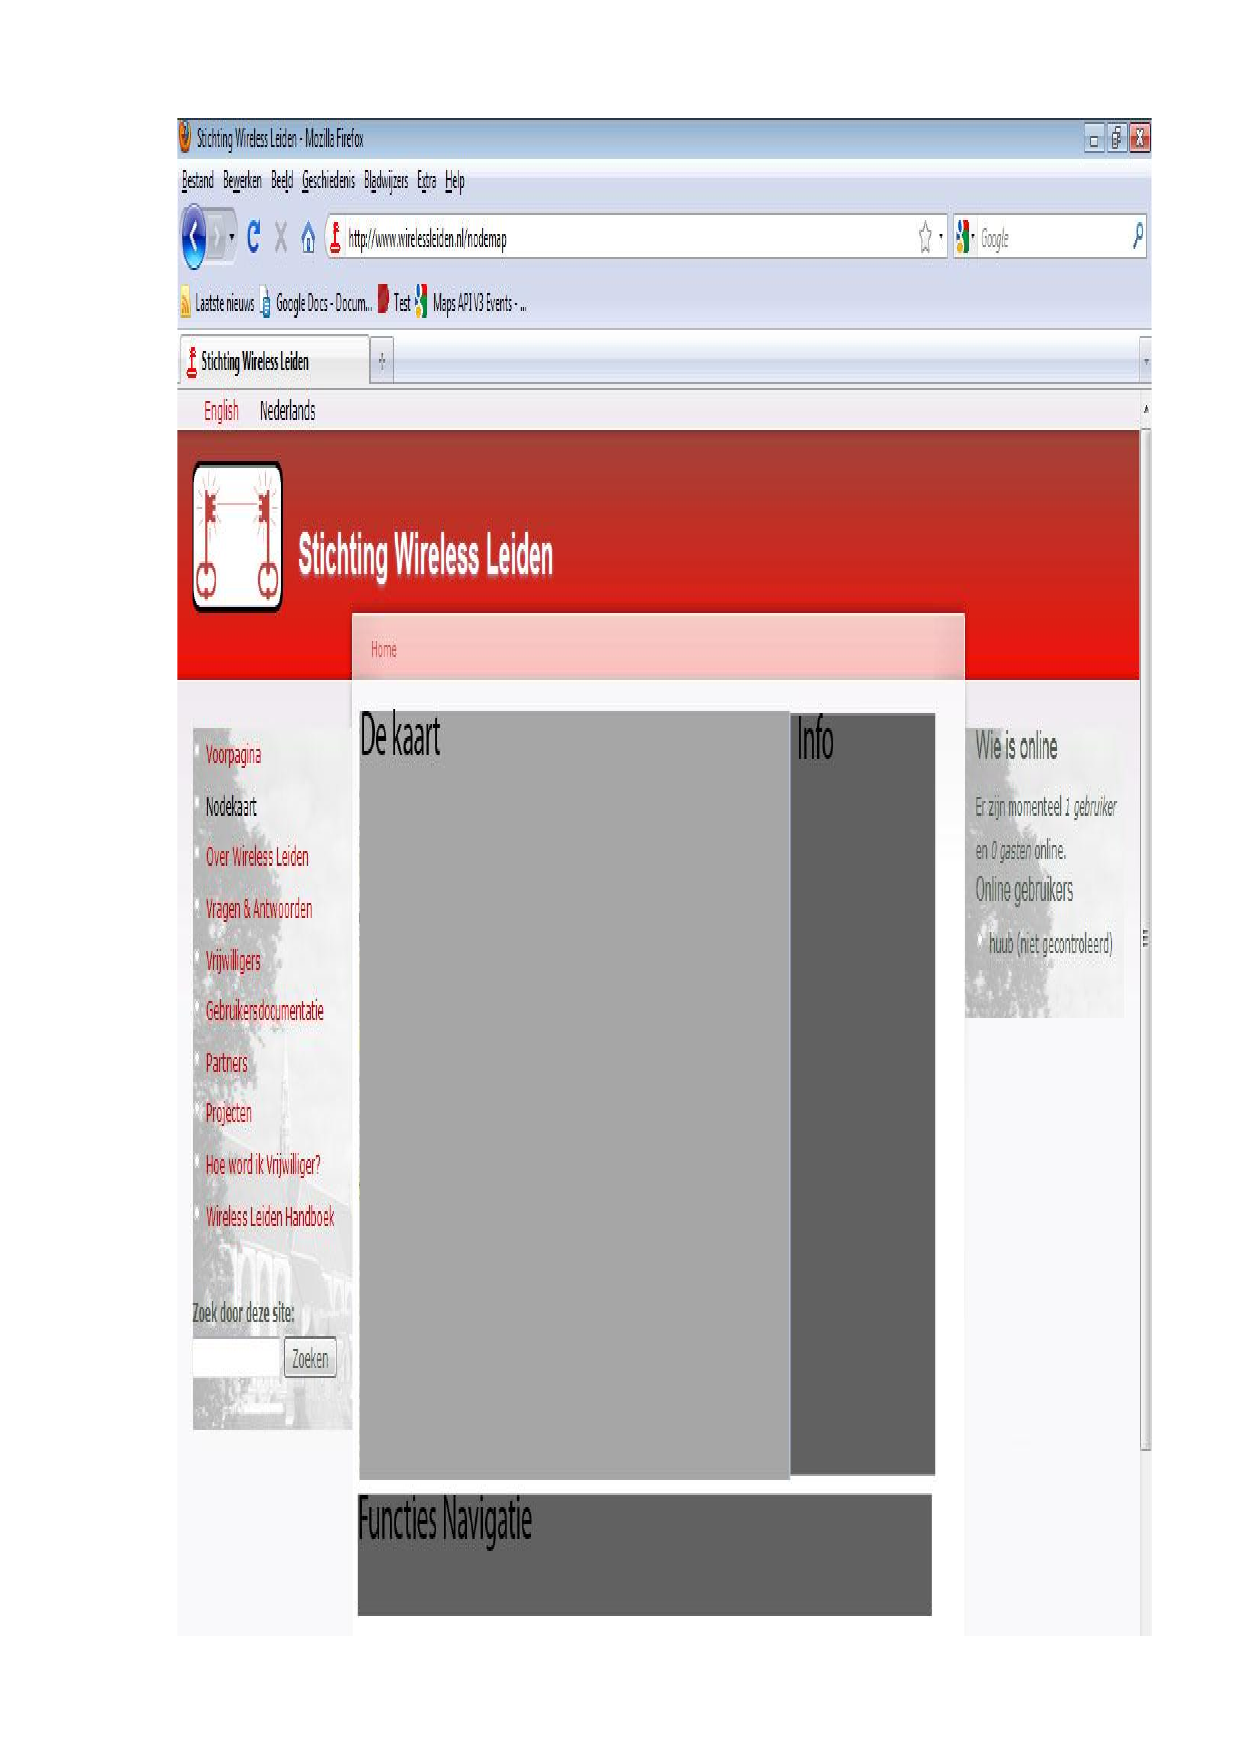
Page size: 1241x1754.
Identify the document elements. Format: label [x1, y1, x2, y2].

picture [177, 118, 1152, 1636]
